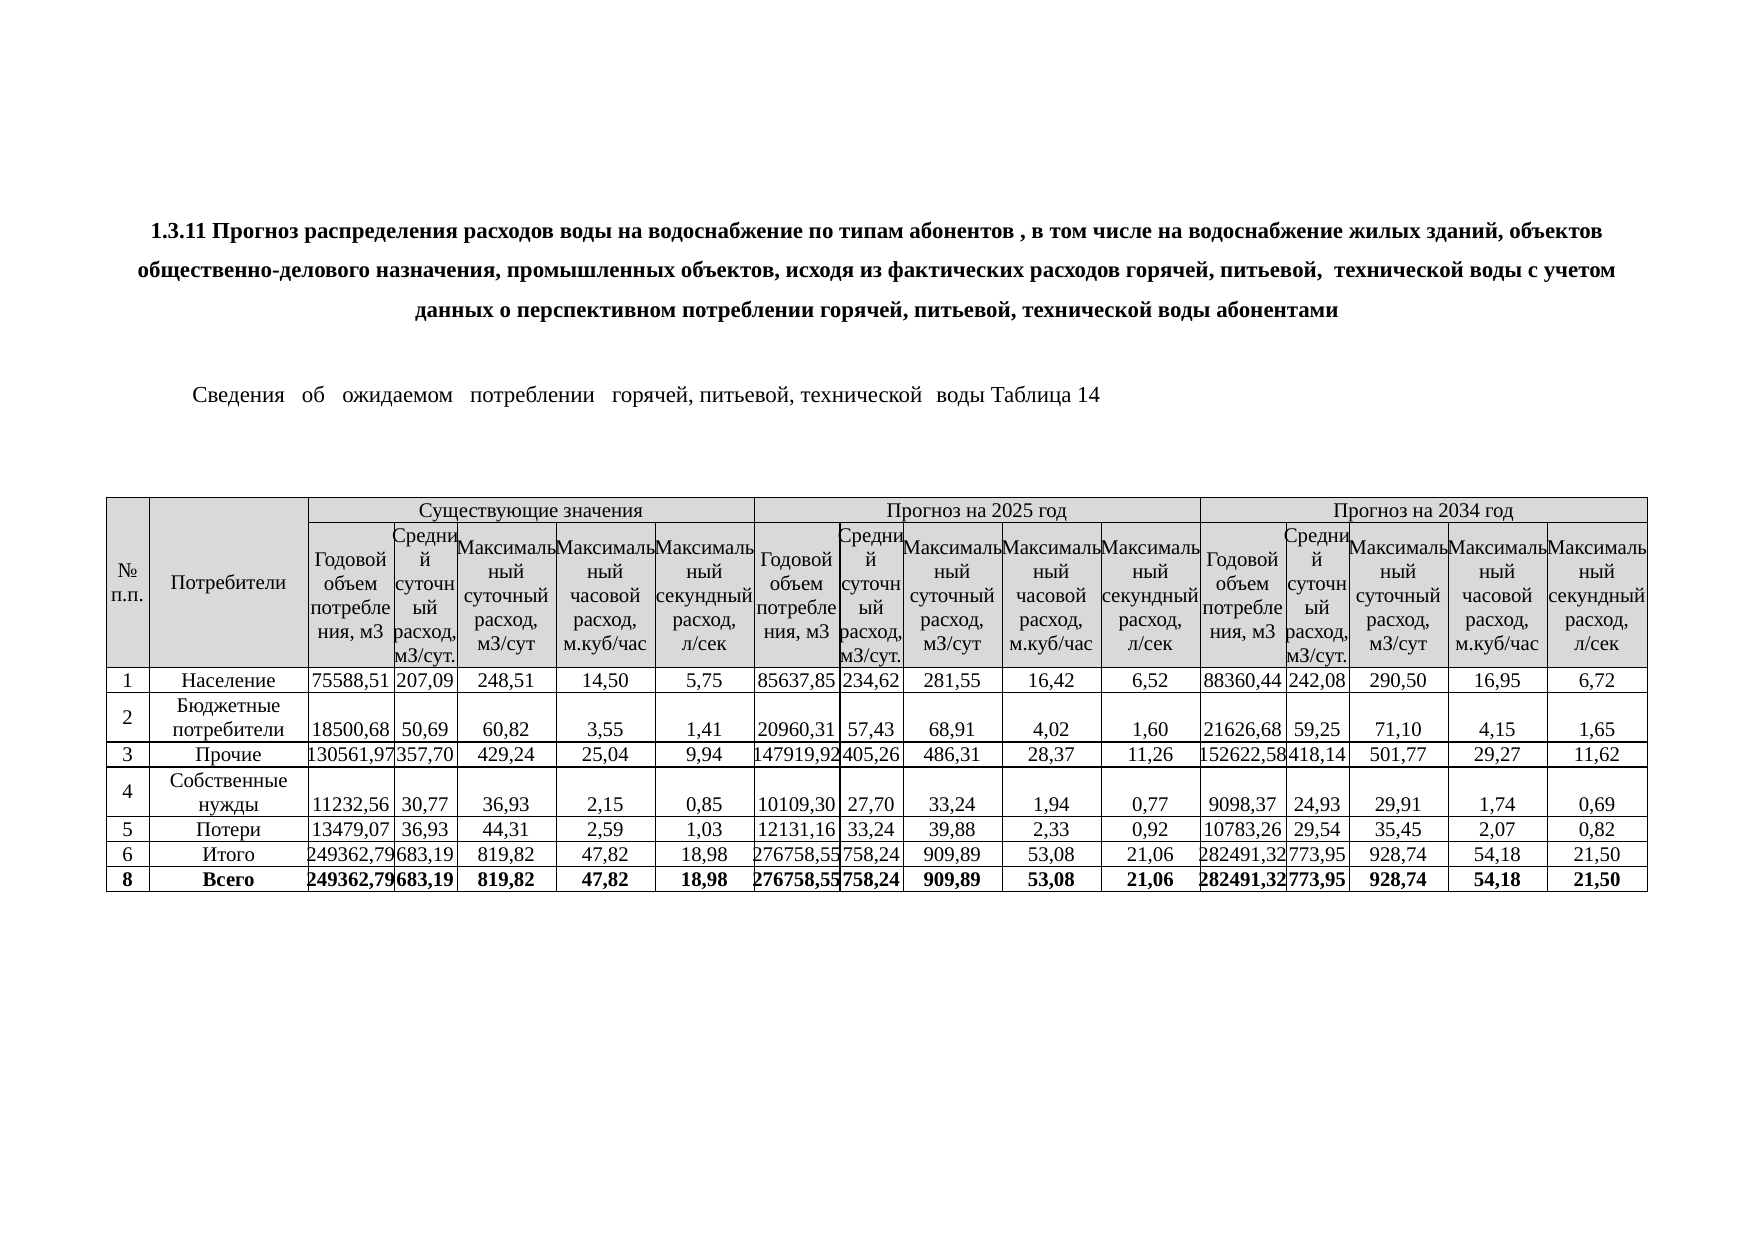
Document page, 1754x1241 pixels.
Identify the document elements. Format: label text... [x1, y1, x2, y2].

table_cell 47,82 [557, 842, 655, 866]
table_cell 16,42 [1003, 668, 1101, 692]
table_cell 909,89 [904, 842, 1002, 866]
table_cell 242,08 [1287, 668, 1349, 692]
table_cell 152622,58 [1201, 743, 1286, 766]
table_cell 207,09 [395, 668, 457, 692]
table_cell 24,93 [1287, 768, 1349, 816]
table_cell Максимальный секундный расход, л/сек [656, 523, 754, 667]
table_cell 1 [107, 668, 149, 692]
table_cell 21,50 [1548, 842, 1647, 866]
table_cell 418,14 [1287, 743, 1349, 766]
table_cell 3,55 [557, 693, 655, 741]
table_cell Итого [150, 842, 308, 866]
table_cell 248,51 [458, 668, 556, 692]
table_cell 1,03 [656, 817, 754, 841]
table_cell 29,91 [1350, 768, 1448, 816]
table_cell 357,70 [395, 743, 457, 766]
table_cell 2,15 [557, 768, 655, 816]
table_cell 85637,85 [755, 668, 839, 692]
table_cell 27,70 [841, 768, 903, 816]
table_cell 13479,07 [309, 817, 394, 841]
table_cell 1,60 [1102, 693, 1200, 741]
table_cell 234,62 [841, 668, 903, 692]
table_cell 405,26 [841, 743, 903, 766]
table_cell Годовой объем потребления, м3 [309, 523, 394, 667]
table_cell 276758,55 [755, 842, 839, 866]
table_header Прогноз на 2025 год [755, 498, 1200, 522]
table_cell 16,95 [1449, 668, 1547, 692]
table_cell 249362,79 [309, 867, 394, 891]
table_cell 2,07 [1449, 817, 1547, 841]
table_cell 147919,92 [755, 743, 839, 766]
table_cell 9098,37 [1201, 768, 1286, 816]
table_cell 501,77 [1350, 743, 1448, 766]
table_cell 21,06 [1102, 867, 1200, 891]
table_cell 59,25 [1287, 693, 1349, 741]
table_cell 11,62 [1548, 743, 1647, 766]
table_cell 9,94 [656, 743, 754, 766]
table_cell Максимальный часовой расход, м.куб/час [1003, 523, 1101, 667]
text Сведения об ожидаемом потреблении горячей, питьевой, технической воды Таблица 14 [118, 381, 1636, 407]
table_cell 1,65 [1548, 693, 1647, 741]
table_cell 54,18 [1449, 867, 1547, 891]
table_cell 0,92 [1102, 817, 1200, 841]
table_cell 20960,31 [755, 693, 839, 741]
table_cell Максимальный секундный расход, л/сек [1102, 523, 1200, 667]
table_cell Собственные нужды [150, 768, 308, 816]
text 1.3.11 Прогноз распределения расходов воды на водоснабжение по типам абонентов , в том числе на водоснабжение жилых зданий, объектов общественно-делового назначения, промышленных объектов, исходя из фактических расходов горячей, питьевой, технической воды с учетом данных о перспективном потреблении горячей, питьевой, технической воды абонентами [118, 217, 1636, 322]
table_cell 758,24 [841, 842, 903, 866]
table_cell 88360,44 [1201, 668, 1286, 692]
table_cell 28,37 [1003, 743, 1101, 766]
table_cell 819,82 [458, 867, 556, 891]
table_cell 50,69 [395, 693, 457, 741]
table_cell 30,77 [395, 768, 457, 816]
table_cell 11232,56 [309, 768, 394, 816]
table_cell Максимальный часовой расход, м.куб/час [1449, 523, 1547, 667]
table_cell Бюджетные потребители [150, 693, 308, 741]
table_cell 773,95 [1287, 842, 1349, 866]
table_cell 39,88 [904, 817, 1002, 841]
table_cell 29,54 [1287, 817, 1349, 841]
table_cell 1,94 [1003, 768, 1101, 816]
table_cell 21626,68 [1201, 693, 1286, 741]
table_cell 14,50 [557, 668, 655, 692]
table_cell Средний суточный расход, мЗ/сут. [841, 523, 903, 667]
table_cell 10109,30 [755, 768, 839, 816]
table_cell 2,33 [1003, 817, 1101, 841]
table_cell 2,59 [557, 817, 655, 841]
table_cell 5,75 [656, 668, 754, 692]
table_cell 18500,68 [309, 693, 394, 741]
table_cell 33,24 [841, 817, 903, 841]
table_cell 4,02 [1003, 693, 1101, 741]
table_cell 71,10 [1350, 693, 1448, 741]
table_cell 8 [107, 867, 149, 891]
table_cell 1,41 [656, 693, 754, 741]
table_cell 683,19 [395, 867, 457, 891]
table_header Прогноз на 2034 год [1201, 498, 1647, 522]
table_cell 6 [107, 842, 149, 866]
table_cell 0,77 [1102, 768, 1200, 816]
table_cell 5 [107, 817, 149, 841]
table_cell Средний суточный расход, мЗ/сут. [395, 523, 457, 667]
table_cell Максимальный суточный расход, мЗ/сут [458, 523, 556, 667]
table_header Потребители [150, 498, 308, 667]
table_cell Максимальный секундный расход, л/сек [1548, 523, 1647, 667]
table_header № п.п. [107, 498, 149, 667]
table_cell 6,52 [1102, 668, 1200, 692]
table_cell Максимальный часовой расход, м.куб/час [557, 523, 655, 667]
table_cell 6,72 [1548, 668, 1647, 692]
table_cell 21,50 [1548, 867, 1647, 891]
table_cell 75588,51 [309, 668, 394, 692]
table_cell 928,74 [1350, 867, 1448, 891]
table_cell 18,98 [656, 842, 754, 866]
table_cell 429,24 [458, 743, 556, 766]
table_cell 53,08 [1003, 842, 1101, 866]
table_cell 11,26 [1102, 743, 1200, 766]
table_cell 0,82 [1548, 817, 1647, 841]
table_cell Средний суточный расход, мЗ/сут. [1287, 523, 1349, 667]
table_cell 0,69 [1548, 768, 1647, 816]
table_cell 18,98 [656, 867, 754, 891]
table_cell 4,15 [1449, 693, 1547, 741]
table_cell 819,82 [458, 842, 556, 866]
table_cell 909,89 [904, 867, 1002, 891]
table_cell 57,43 [841, 693, 903, 741]
table_cell 10783,26 [1201, 817, 1286, 841]
table_cell 282491,32 [1201, 842, 1286, 866]
table_cell 282491,32 [1201, 867, 1286, 891]
table_cell 12131,16 [755, 817, 839, 841]
table_cell 68,91 [904, 693, 1002, 741]
table_cell 773,95 [1287, 867, 1349, 891]
table_cell 0,85 [656, 768, 754, 816]
table_cell 2 [107, 693, 149, 741]
table_header Существующие значения [309, 498, 754, 522]
table_cell Прочие [150, 743, 308, 766]
table_cell Потери [150, 817, 308, 841]
table_cell Всего [150, 867, 308, 891]
table_cell Максимальный суточный расход, мЗ/сут [1350, 523, 1448, 667]
table_cell 486,31 [904, 743, 1002, 766]
table_cell 25,04 [557, 743, 655, 766]
table_cell 758,24 [841, 867, 903, 891]
table_cell 249362,79 [309, 842, 394, 866]
table_cell 60,82 [458, 693, 556, 741]
table_cell Население [150, 668, 308, 692]
table_cell 276758,55 [755, 867, 839, 891]
table_cell 281,55 [904, 668, 1002, 692]
table_cell 3 [107, 743, 149, 766]
table_cell 683,19 [395, 842, 457, 866]
table_cell 47,82 [557, 867, 655, 891]
table_cell 54,18 [1449, 842, 1547, 866]
table_cell 53,08 [1003, 867, 1101, 891]
table_cell Максимальный суточный расход, мЗ/сут [904, 523, 1002, 667]
table_cell Годовой объем потребления, м3 [1201, 523, 1286, 667]
table_cell 44,31 [458, 817, 556, 841]
table_cell 130561,97 [309, 743, 394, 766]
table_cell 36,93 [395, 817, 457, 841]
table_cell 21,06 [1102, 842, 1200, 866]
table_cell Годовой объем потребления, м3 [755, 523, 839, 667]
table_cell 928,74 [1350, 842, 1448, 866]
table_cell 29,27 [1449, 743, 1547, 766]
table_cell 1,74 [1449, 768, 1547, 816]
table_cell 35,45 [1350, 817, 1448, 841]
table_cell 4 [107, 768, 149, 816]
table_cell 33,24 [904, 768, 1002, 816]
table_cell 36,93 [458, 768, 556, 816]
table_cell 290,50 [1350, 668, 1448, 692]
